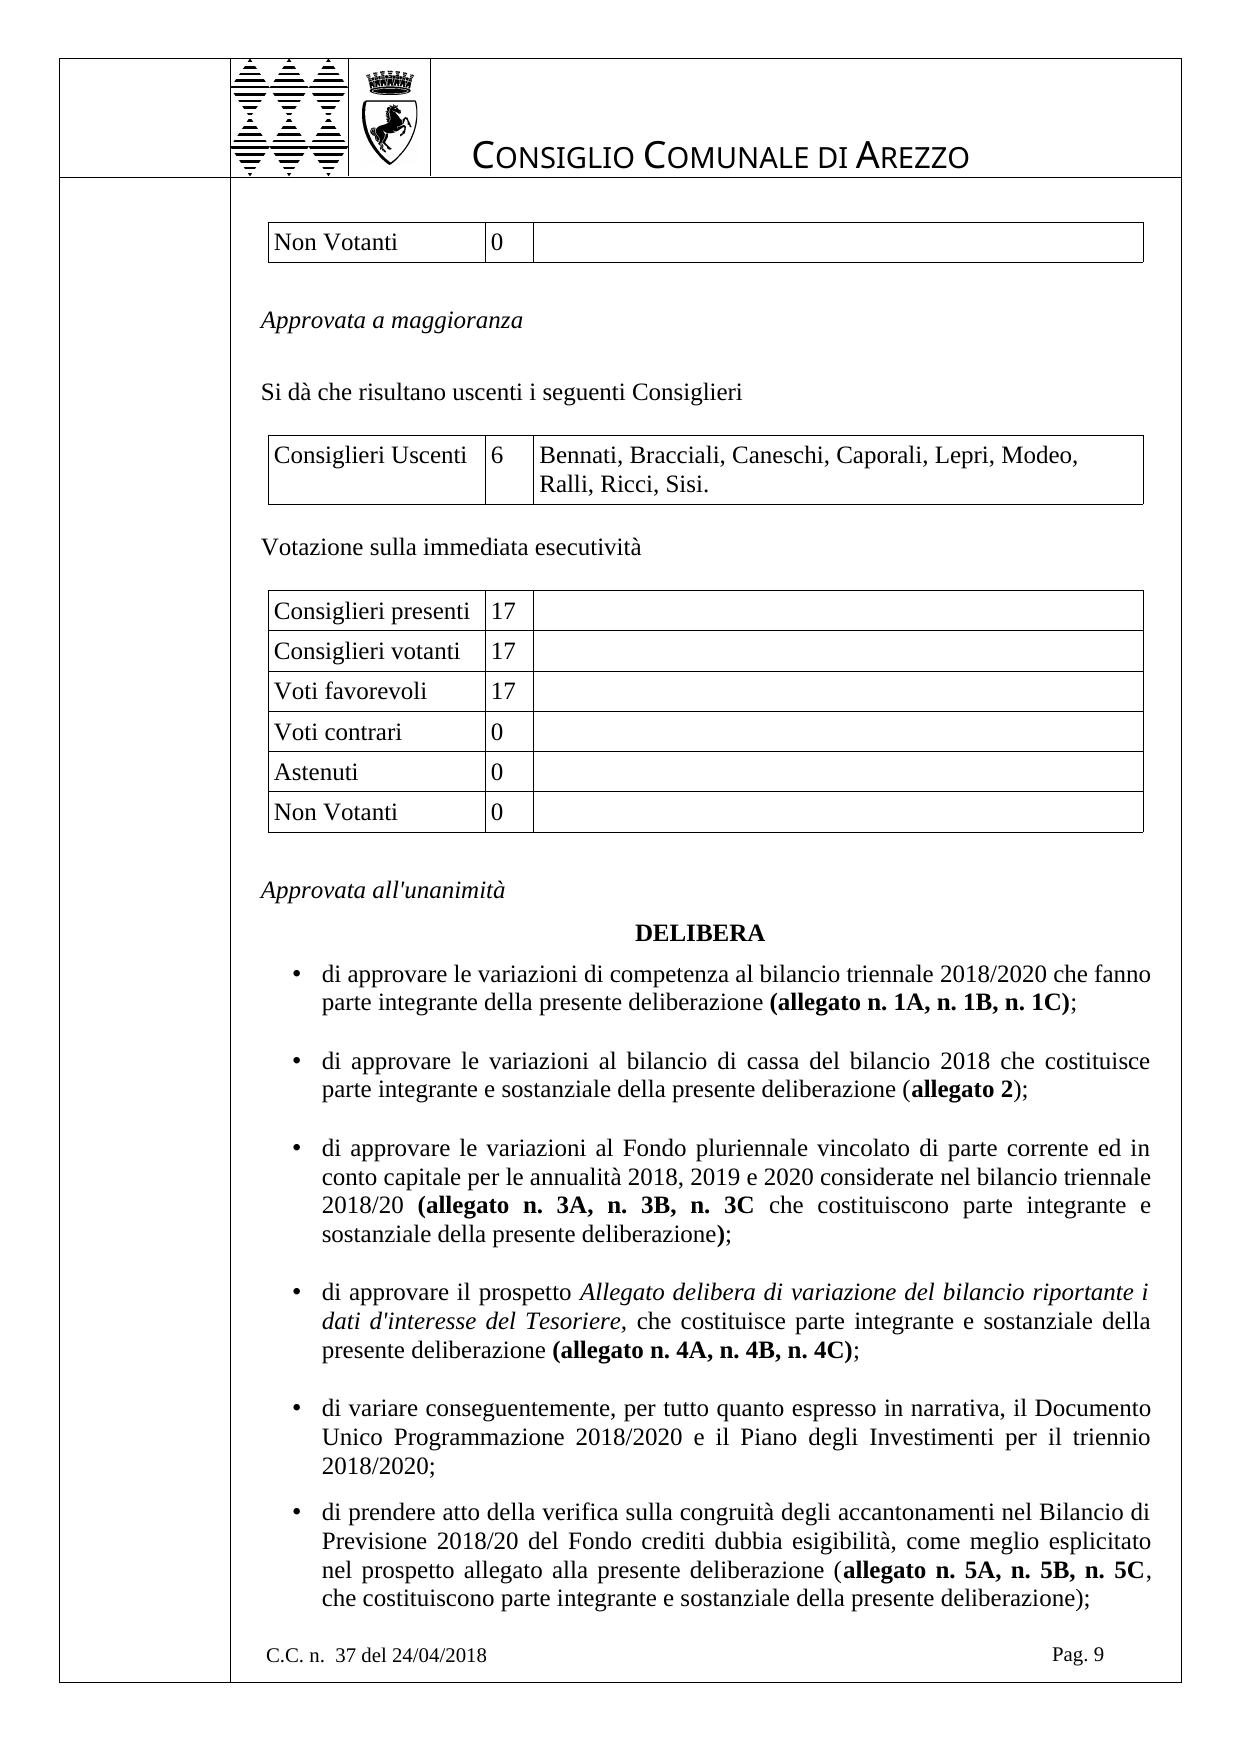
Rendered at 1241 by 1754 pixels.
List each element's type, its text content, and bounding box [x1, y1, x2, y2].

list di approvare il prospetto Allegato delibera di variazione del bilancio riportante i dati d'interesse del Tesoriere, che costituisce parte integrante e sostanziale della presente deliberazione (allegato n. 4A, n. 4B, n. 4C); [292, 1277, 1152, 1364]
table_header Bennati, Bracciali, Caneschi, Caporali, Lepri, Modeo, Ralli, Ricci, Sisi. [534, 436, 1143, 503]
table_header Consiglieri Uscenti [269, 436, 485, 503]
table_cell [534, 752, 1143, 791]
table_header Consiglieri presenti [269, 591, 485, 630]
table_cell 0 [486, 792, 533, 832]
list di approvare le variazioni al Fondo pluriennale vincolato di parte corrente ed in conto capitale per le annualità 2018, 2019 e 2020 considerate nel bilancio triennale 2018/20 (allegato n. 3A, n. 3B, n. 3C che costituiscono parte integrante e sostanziale della presente deliberazione); [292, 1133, 1152, 1248]
table_cell 0 [486, 752, 533, 791]
table_cell 17 [486, 672, 533, 711]
text Approvata all'unanimità [261, 875, 1134, 904]
table_header 6 [486, 436, 533, 503]
table_cell 0 [486, 223, 533, 262]
table_cell [534, 712, 1143, 751]
table_header [534, 591, 1143, 630]
list di approvare le variazioni di competenza al bilancio triennale 2018/2020 che fanno parte integrante della presente deliberazione (allegato n. 1A, n. 1B, n. 1C); [292, 959, 1152, 1016]
picture [361, 70, 418, 165]
table_cell Consiglieri votanti [269, 631, 485, 671]
text Si dà che risultano uscenti i seguenti Consiglieri [261, 377, 1134, 406]
list di variare conseguentemente, per tutto quanto espresso in narrativa, il Documento Unico Programmazione 2018/2020 e il Piano degli Investimenti per il triennio 2018/2020; [292, 1393, 1152, 1479]
table_cell [534, 223, 1143, 262]
table_cell [534, 631, 1143, 671]
table_cell Voti contrari [269, 712, 485, 751]
text Approvata a maggioranza [261, 305, 1134, 334]
table_cell Astenuti [269, 752, 485, 791]
text Votazione sulla immediata esecutività [261, 532, 1134, 561]
table_cell Non Votanti [269, 792, 485, 832]
table_cell Voti favorevoli [269, 672, 485, 711]
table_cell [534, 792, 1143, 832]
table_cell Non Votanti [269, 223, 485, 262]
table_cell 17 [486, 631, 533, 671]
list di approvare le variazioni al bilancio di cassa del bilancio 2018 che costituisce parte integrante e sostanziale della presente deliberazione (allegato 2); [292, 1046, 1152, 1103]
list di prendere atto della verifica sulla congruità degli accantonamenti nel Bilancio di Previsione 2018/20 del Fondo crediti dubbia esigibilità, come meglio esplicitato nel prospetto allegato alla presente deliberazione (allegato n. 5A, n. 5B, n. 5C, che costituiscono parte integrante e sostanziale della presente deliberazione); [292, 1497, 1152, 1612]
text DELIBERA [248, 918, 1152, 947]
table_cell [534, 672, 1143, 711]
table_cell 0 [486, 712, 533, 751]
table_header 17 [486, 591, 533, 630]
